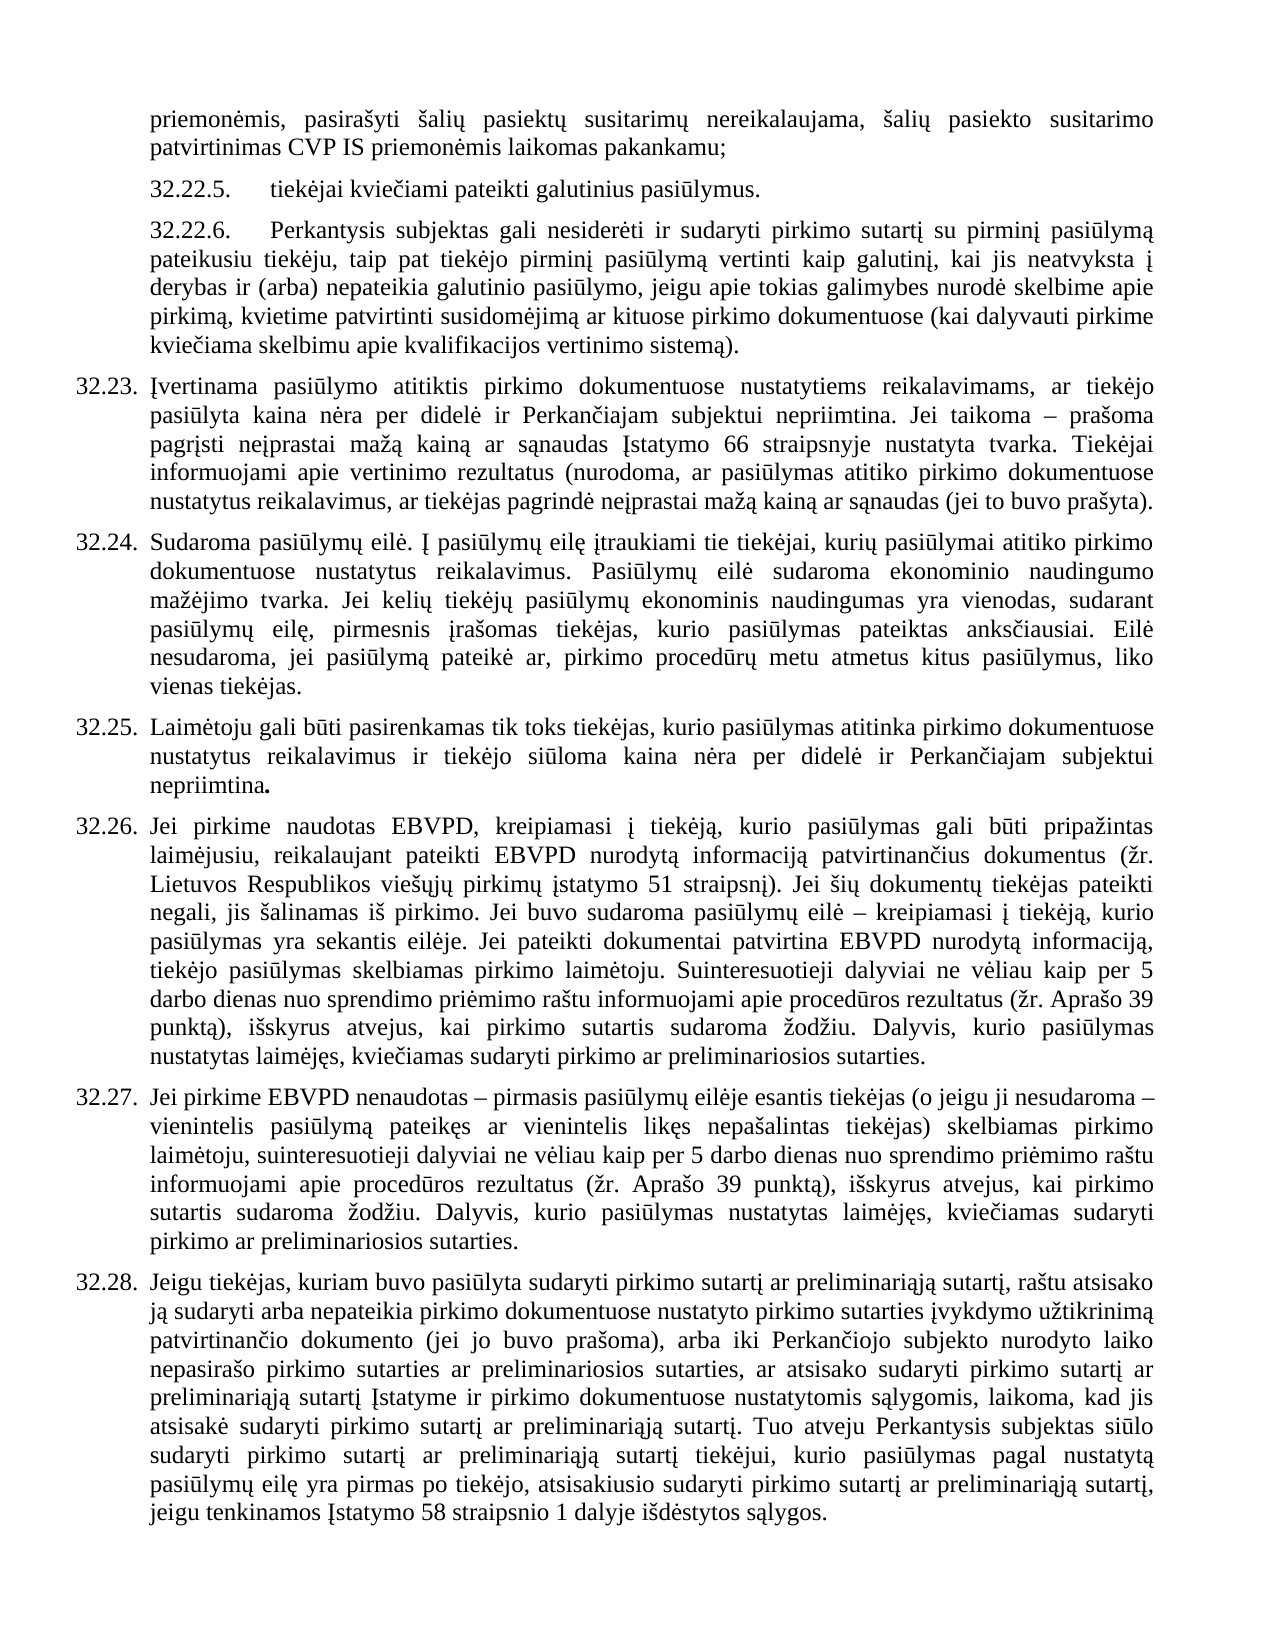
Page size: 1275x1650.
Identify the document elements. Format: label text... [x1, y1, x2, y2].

list Jei pirkime naudotas EBVPD, kreipiamasi į tiekėją, kurio pasiūlymas gali būti pripažintas laimėjusiu, reikalaujant pateikti EBVPD nurodytą informaciją patvirtinančius dokumentus (žr. Lietuvos Respublikos viešųjų pirkimų įstatymo 51 straipsnį). Jei šių dokumentų tiekėjas pateikti negali, jis šalinamas iš pirkimo. Jei buvo sudaroma pasiūlymų eilė – kreipiamasi į tiekėją, kurio pasiūlymas yra sekantis eilėje. Jei pateikti dokumentai patvirtina EBVPD nurodytą informaciją, tiekėjo pasiūlymas skelbiamas pirkimo laimėtoju. Suinteresuotieji dalyviai ne vėliau kaip per 5 darbo dienas nuo sprendimo priėmimo raštu informuojami apie procedūros rezultatus (žr. Aprašo 39 punktą), išskyrus atvejus, kai pirkimo sutartis sudaroma žodžiu. Dalyvis, kurio pasiūlymas nustatytas laimėjęs, kviečiamas sudaryti pirkimo ar preliminariosios sutarties. [76, 811, 1155, 1070]
list priemonėmis, pasirašyti šalių pasiektų susitarimų nereikalaujama, šalių pasiekto susitarimo patvirtinimas CVP IS priemonėmis laikomas pakankamu; [149, 104, 1155, 161]
list Jei pirkime EBVPD nenaudotas – pirmasis pasiūlymų eilėje esantis tiekėjas (o jeigu ji nesudaroma – vienintelis pasiūlymą pateikęs ar vienintelis likęs nepašalintas tiekėjas) skelbiamas pirkimo laimėtoju, suinteresuotieji dalyviai ne vėliau kaip per 5 darbo dienas nuo sprendimo priėmimo raštu informuojami apie procedūros rezultatus (žr. Aprašo 39 punktą), išskyrus atvejus, kai pirkimo sutartis sudaroma žodžiu. Dalyvis, kurio pasiūlymas nustatytas laimėjęs, kviečiamas sudaryti pirkimo ar preliminariosios sutarties. [76, 1082, 1155, 1255]
list Sudaroma pasiūlymų eilė. Į pasiūlymų eilę įtraukiami tie tiekėjai, kurių pasiūlymai atitiko pirkimo dokumentuose nustatytus reikalavimus. Pasiūlymų eilė sudaroma ekonominio naudingumo mažėjimo tvarka. Jei kelių tiekėjų pasiūlymų ekonominis naudingumas yra vienodas, sudarant pasiūlymų eilę, pirmesnis įrašomas tiekėjas, kurio pasiūlymas pateiktas anksčiausiai. Eilė nesudaroma, jei pasiūlymą pateikė ar, pirkimo procedūrų metu atmetus kitus pasiūlymus, liko vienas tiekėjas. [76, 527, 1155, 700]
list tiekėjai kviečiami pateikti galutinius pasiūlymus. [149, 174, 1155, 202]
list Jeigu tiekėjas, kuriam buvo pasiūlyta sudaryti pirkimo sutartį ar preliminariąją sutartį, raštu atsisako ją sudaryti arba nepateikia pirkimo dokumentuose nustatyto pirkimo sutarties įvykdymo užtikrinimą patvirtinančio dokumento (jei jo buvo prašoma), arba iki Perkančiojo subjekto nurodyto laiko nepasirašo pirkimo sutarties ar preliminariosios sutarties, ar atsisako sudaryti pirkimo sutartį ar preliminariąją sutartį Įstatyme ir pirkimo dokumentuose nustatytomis sąlygomis, laikoma, kad jis atsisakė sudaryti pirkimo sutartį ar preliminariąją sutartį. Tuo atveju Perkantysis subjektas siūlo sudaryti pirkimo sutartį ar preliminariąją sutartį tiekėjui, kurio pasiūlymas pagal nustatytą pasiūlymų eilę yra pirmas po tiekėjo, atsisakiusio sudaryti pirkimo sutartį ar preliminariąją sutartį, jeigu tenkinamos Įstatymo 58 straipsnio 1 dalyje išdėstytos sąlygos. [76, 1267, 1155, 1526]
list Perkantysis subjektas gali nesiderėti ir sudaryti pirkimo sutartį su pirminį pasiūlymą pateikusiu tiekėju, taip pat tiekėjo pirminį pasiūlymą vertinti kaip galutinį, kai jis neatvyksta į derybas ir (arba) nepateikia galutinio pasiūlymo, jeigu apie tokias galimybes nurodė skelbime apie pirkimą, kvietime patvirtinti susidomėjimą ar kituose pirkimo dokumentuose (kai dalyvauti pirkime kviečiama skelbimu apie kvalifikacijos vertinimo sistemą). [149, 215, 1155, 359]
list Laimėtoju gali būti pasirenkamas tik toks tiekėjas, kurio pasiūlymas atitinka pirkimo dokumentuose nustatytus reikalavimus ir tiekėjo siūloma kaina nėra per didelė ir Perkančiajam subjektui nepriimtina. [76, 712, 1155, 799]
list Įvertinama pasiūlymo atitiktis pirkimo dokumentuose nustatytiems reikalavimams, ar tiekėjo pasiūlyta kaina nėra per didelė ir Perkančiajam subjektui nepriimtina. Jei taikoma – prašoma pagrįsti neįprastai mažą kainą ar sąnaudas Įstatymo 66 straipsnyje nustatyta tvarka. Tiekėjai informuojami apie vertinimo rezultatus (nurodoma, ar pasiūlymas atitiko pirkimo dokumentuose nustatytus reikalavimus, ar tiekėjas pagrindė neįprastai mažą kainą ar sąnaudas (jei to buvo prašyta). [76, 371, 1155, 515]
